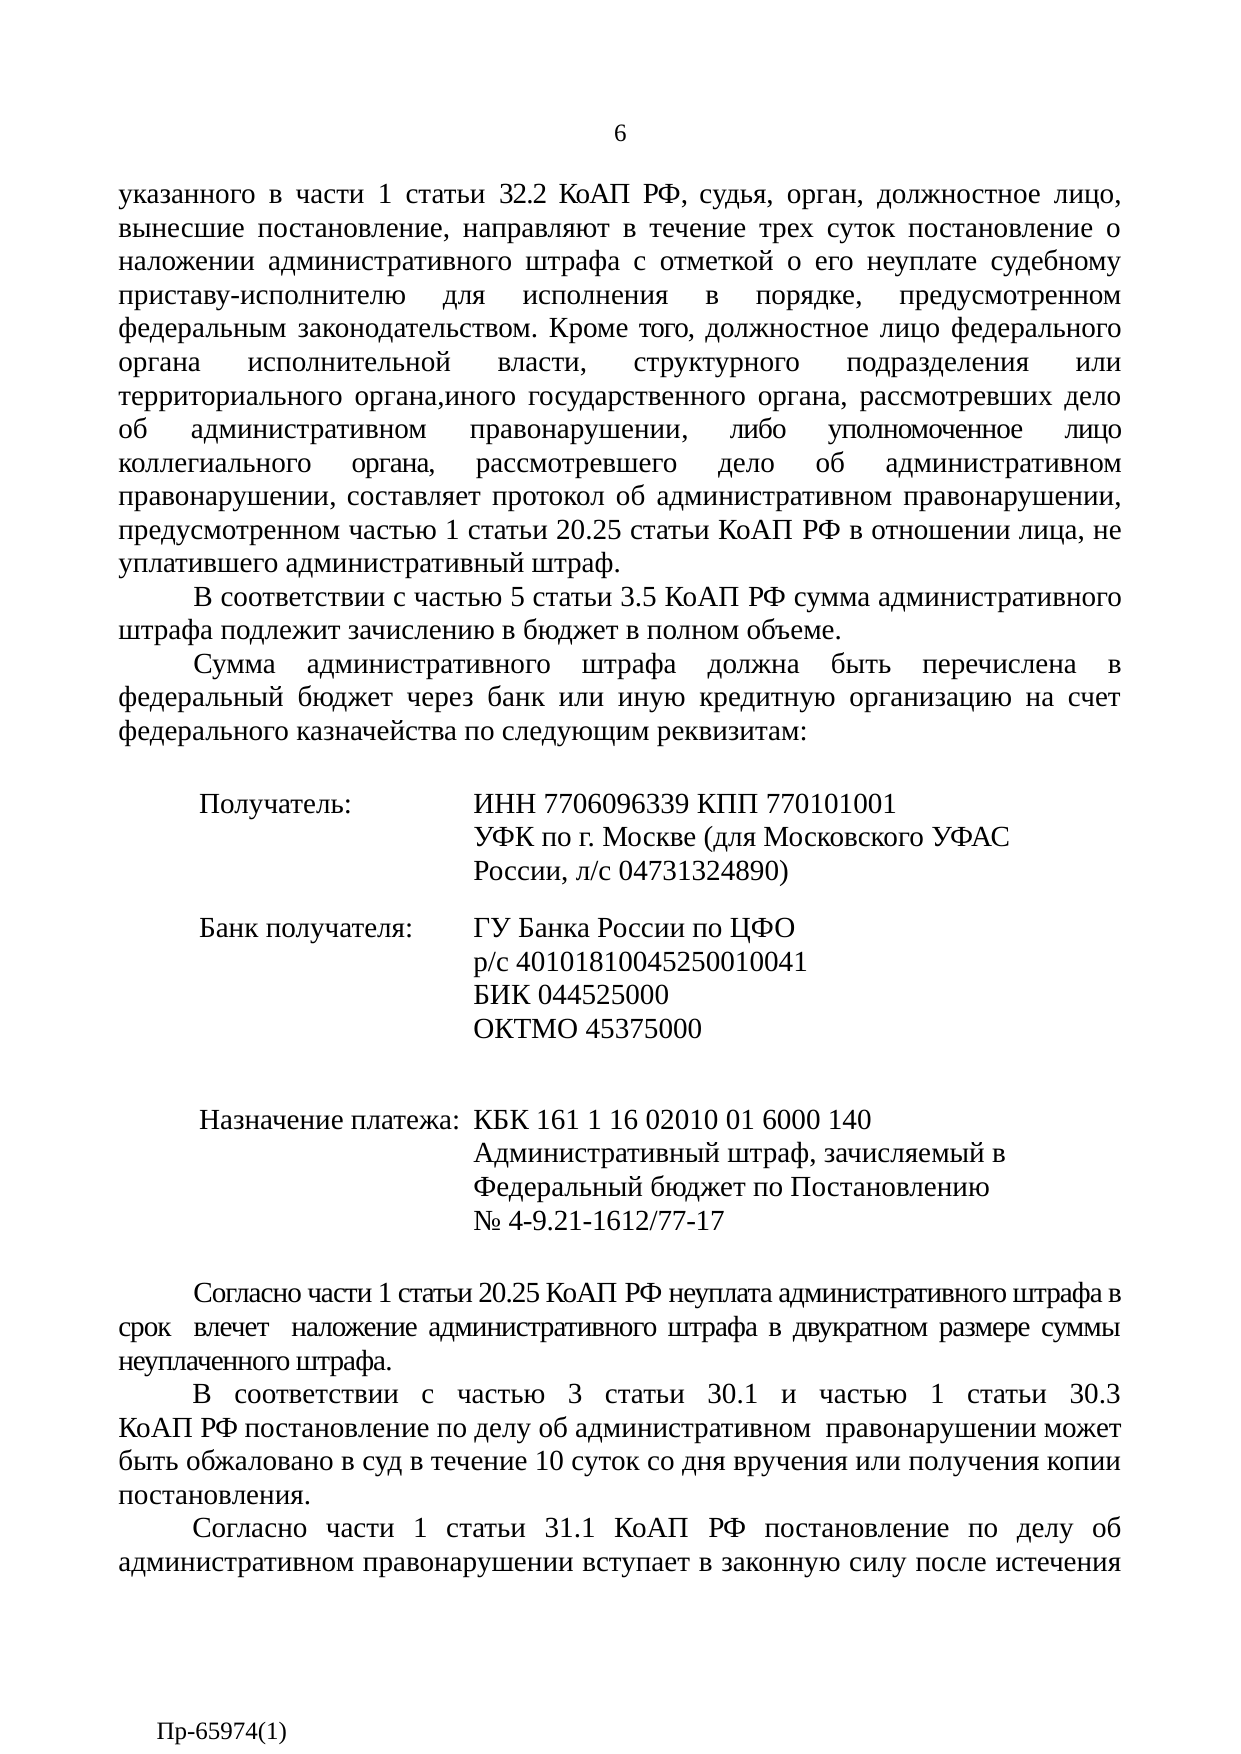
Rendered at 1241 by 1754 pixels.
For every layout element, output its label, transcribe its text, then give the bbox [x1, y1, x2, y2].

text указанного в части 1 статьи 32.2 КоАП РФ, судья, орган, должностное лицо, вынесшие постановление, направляют в течение трех суток постановление о наложении административного штрафа с отметкой о его неуплате судебному приставу-исполнителю для исполнения в порядке, предусмотренном федеральным законодательством. Кроме того, должностное лицо федерального органа исполнительной власти, структурного подразделения или территориального органа,иного государственного органа, рассмотревших дело об административном правонарушении, либо уполномоченное лицо коллегиального органа, рассмотревшего дело об административном правонарушении, составляет протокол об административном правонарушении, предусмотренном частью 1 статьи 20.25 статьи КоАП РФ в отношении лица, не уплатившего административный штраф. [118, 176, 1122, 579]
text Согласно части 1 статьи 20.25 КоАП РФ неуплата административного штрафа в срок влечет наложение административного штрафа в двукратном размере суммы неуплаченного штрафа. [118, 1276, 1122, 1376]
text Согласно части 1 статьи 31.1 КоАП РФ постановление по делу об административном правонарушении вступает в законную силу после истечения [118, 1510, 1122, 1577]
text В соответствии с частью 5 статьи 3.5 КоАП РФ сумма административного штрафа подлежит зачислению в бюджет в полном объеме. [118, 579, 1122, 646]
table_cell ГУ Банка России по ЦФО р/с 40101810045250010041 БИК 044525000 ОКТМО 45375000 [468, 905, 1115, 1096]
table_cell КБК 161 1 16 02010 01 6000 140 Административный штраф, зачисляемый в Федеральный бюджет по Постановлению № 4-9.21-1612/77-17 [468, 1096, 1115, 1242]
table_cell Назначение платежа: [118, 1096, 467, 1242]
table_cell Банк получателя: [118, 905, 467, 1096]
table_header ИНН 7706096339 КПП 770101001 УФК по г. Москве (для Московского УФАС России, л/с 04731324890) [468, 780, 1115, 905]
text Сумма административного штрафа должна быть перечислена в федеральный бюджет через банк или иную кредитную организацию на счет федерального казначейства по следующим реквизитам: [118, 646, 1122, 747]
text В соответствии с частью 3 статьи 30.1 и частью 1 статьи 30.3 КоАП РФ постановление по делу об административном правонарушении может быть обжаловано в суд в течение 10 суток со дня вручения или получения копии постановления. [118, 1376, 1122, 1510]
table_header Получатель: [118, 780, 467, 905]
